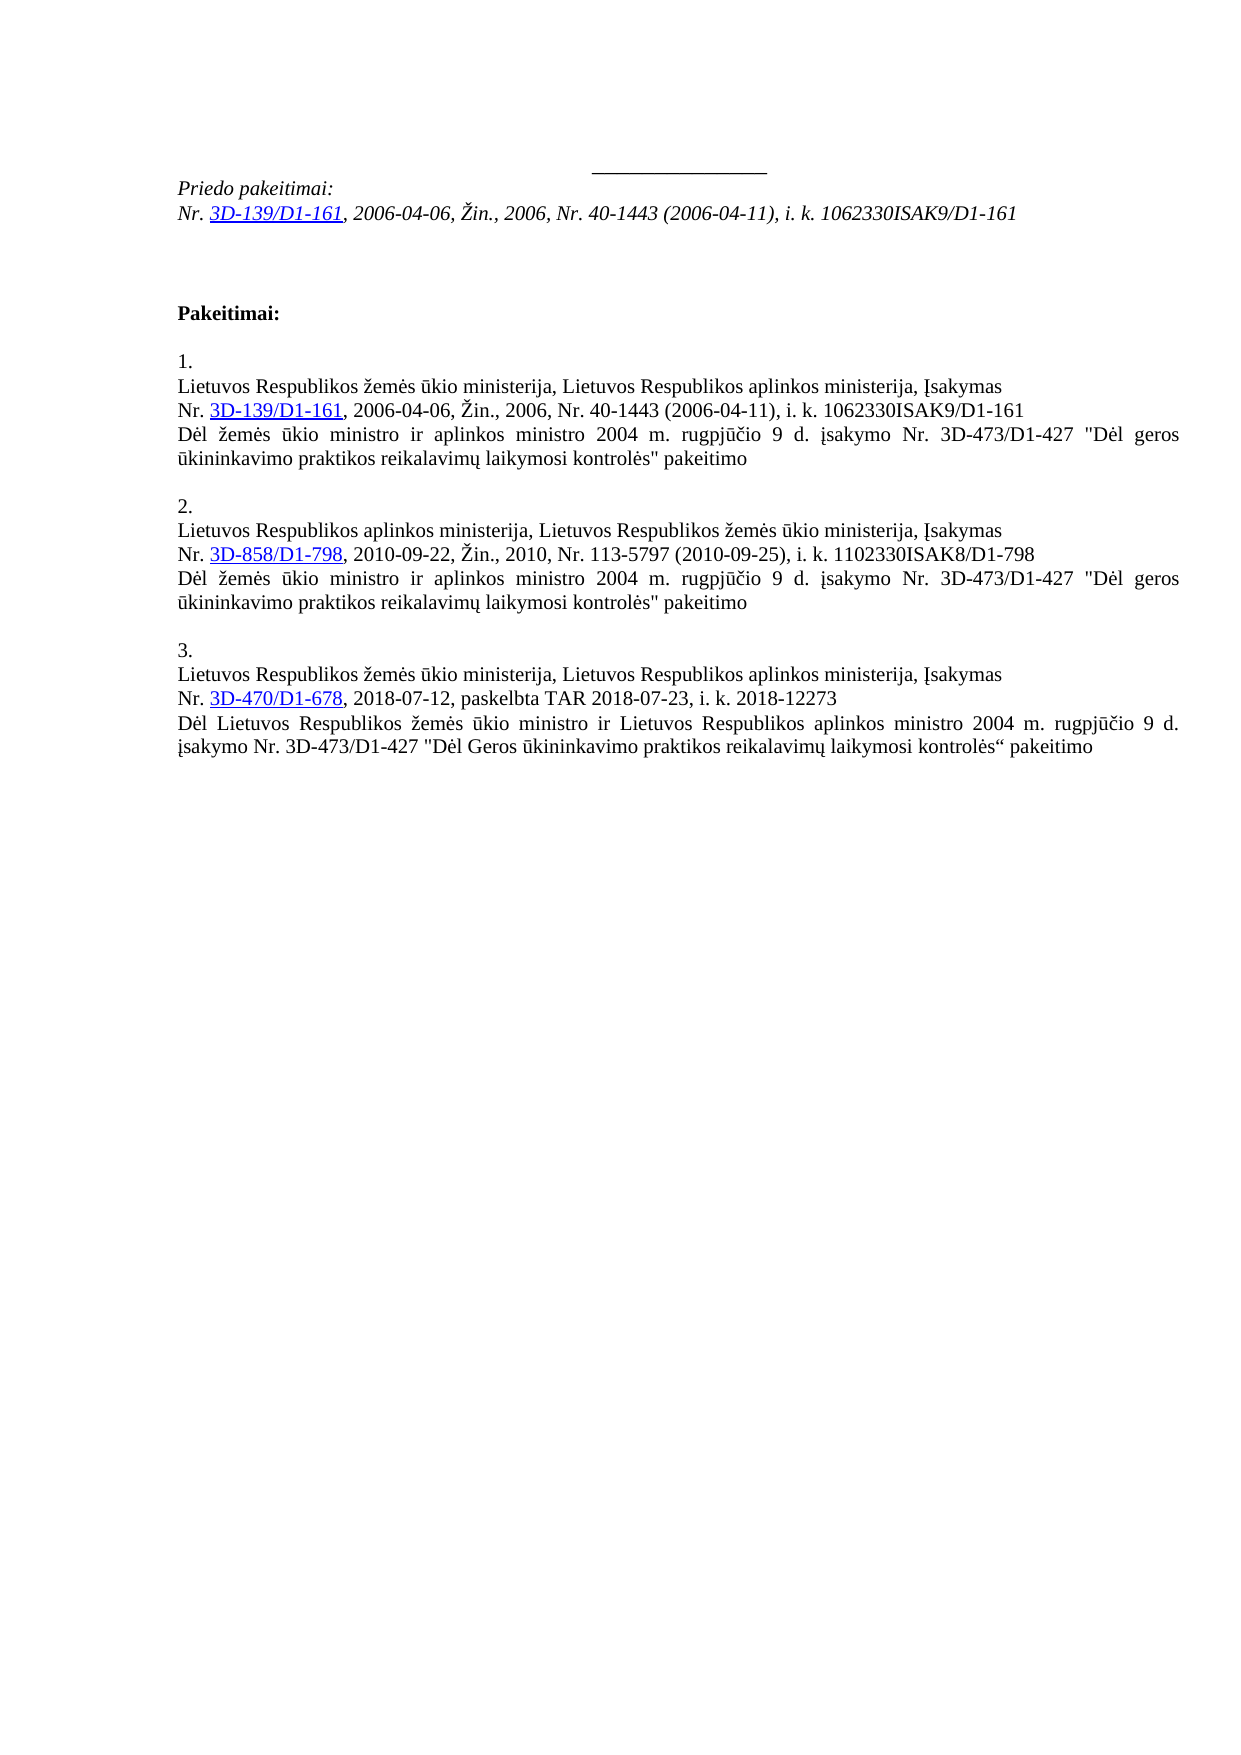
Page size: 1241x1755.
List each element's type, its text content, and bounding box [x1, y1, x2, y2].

text ______________ [177, 148, 1181, 176]
text Lietuvos Respublikos aplinkos ministerija, Lietuvos Respublikos žemės ūkio ministerija, Įsakymas [177, 518, 1181, 542]
text Nr. 3D-139/D1-161, 2006-04-06, Žin., 2006, Nr. 40-1443 (2006-04-11), i. k. 1062330ISAK9/D1-161 [177, 200, 1181, 224]
text Nr. 3D-858/D1-798, 2010-09-22, Žin., 2010, Nr. 113-5797 (2010-09-25), i. k. 1102330ISAK8/D1-798 [177, 542, 1181, 566]
text Dėl Lietuvos Respublikos žemės ūkio ministro ir Lietuvos Respublikos aplinkos ministro 2004 m. rugpjūčio 9 d. įsakymo Nr. 3D-473/D1-427 "Dėl Geros ūkininkavimo praktikos reikalavimų laikymosi kontrolės“ pakeitimo [177, 710, 1181, 758]
text 1. [177, 349, 1181, 373]
text Nr. 3D-139/D1-161, 2006-04-06, Žin., 2006, Nr. 40-1443 (2006-04-11), i. k. 1062330ISAK9/D1-161 [177, 398, 1181, 422]
text 2. [177, 494, 1181, 518]
text Nr. 3D-470/D1-678, 2018-07-12, paskelbta TAR 2018-07-23, i. k. 2018-12273 [177, 686, 1181, 710]
text Lietuvos Respublikos žemės ūkio ministerija, Lietuvos Respublikos aplinkos ministerija, Įsakymas [177, 373, 1181, 398]
text 3. [177, 638, 1181, 662]
text Lietuvos Respublikos žemės ūkio ministerija, Lietuvos Respublikos aplinkos ministerija, Įsakymas [177, 662, 1181, 686]
text Dėl žemės ūkio ministro ir aplinkos ministro 2004 m. rugpjūčio 9 d. įsakymo Nr. 3D-473/D1-427 "Dėl geros ūkininkavimo praktikos reikalavimų laikymosi kontrolės" pakeitimo [177, 566, 1181, 614]
text Dėl žemės ūkio ministro ir aplinkos ministro 2004 m. rugpjūčio 9 d. įsakymo Nr. 3D-473/D1-427 "Dėl geros ūkininkavimo praktikos reikalavimų laikymosi kontrolės" pakeitimo [177, 422, 1181, 470]
text Pakeitimai: [177, 301, 1181, 325]
text Priedo pakeitimai: [177, 176, 1181, 200]
